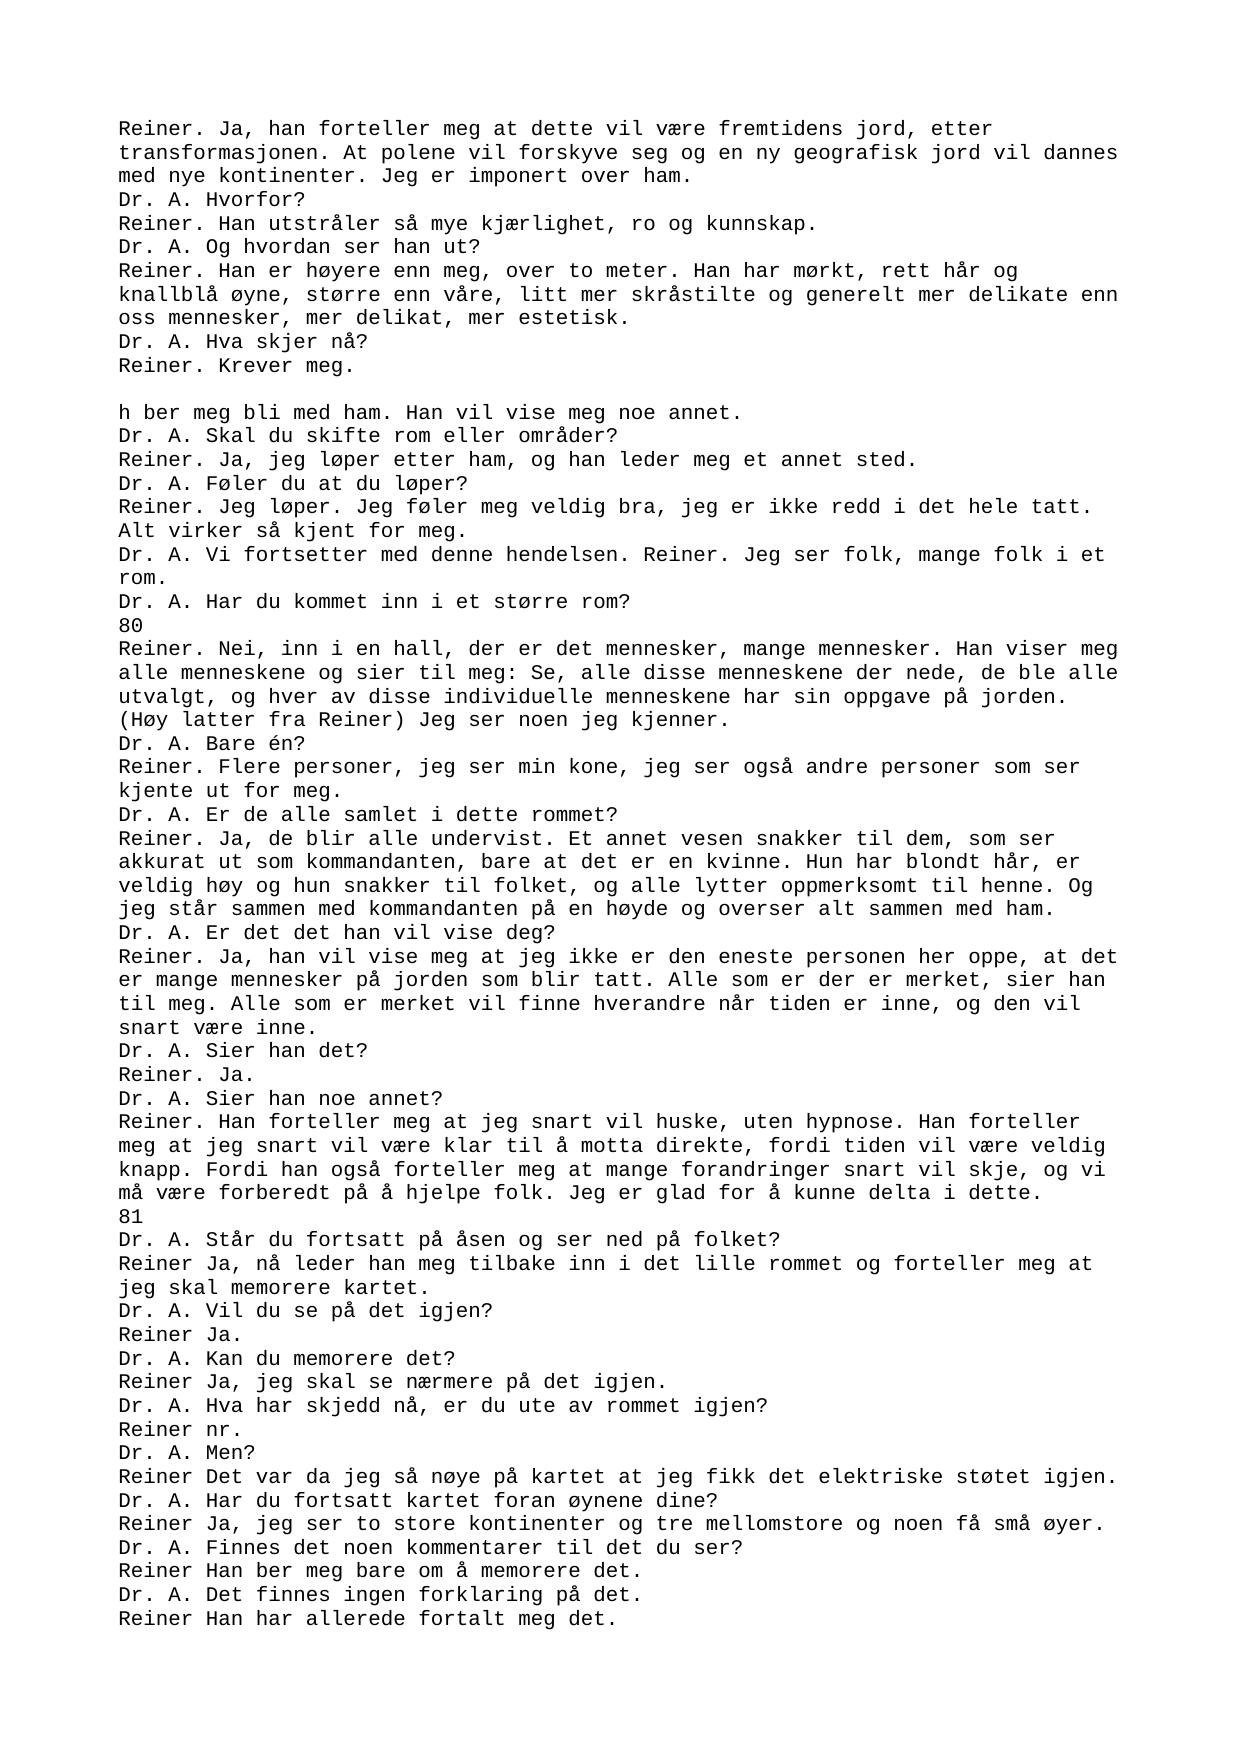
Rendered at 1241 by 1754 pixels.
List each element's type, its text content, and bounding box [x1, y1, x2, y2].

text Reiner Ja. [118, 1324, 1122, 1348]
text Dr. A. Vi fortsetter med denne hendelsen. Reiner. Jeg ser folk, mange folk i et rom. [118, 544, 1122, 591]
text Dr. A. Det finnes ingen forklaring på det. [118, 1584, 1122, 1608]
text Reiner Ja, nå leder han meg tilbake inn i det lille rommet og forteller meg at jeg skal memorere kartet. [118, 1253, 1122, 1300]
text Dr. A. Hvorfor? [118, 189, 1122, 213]
text Reiner. Han utstråler så mye kjærlighet, ro og kunnskap. [118, 213, 1122, 236]
text Reiner. Han forteller meg at jeg snart vil huske, uten hypnose. Han forteller meg at jeg snart vil være klar til å motta direkte, fordi tiden vil være veldig knapp. Fordi han også forteller meg at mange forandringer snart vil skje, og vi må være forberedt på å hjelpe folk. Jeg er glad for å kunne delta i dette. [118, 1111, 1122, 1206]
text Dr. A. Finnes det noen kommentarer til det du ser? [118, 1537, 1122, 1561]
text Dr. A. Er det det han vil vise deg? [118, 922, 1122, 946]
text Dr. A. Vil du se på det igjen? [118, 1300, 1122, 1324]
text Reiner. Flere personer, jeg ser min kone, jeg ser også andre personer som ser kjente ut for meg. [118, 757, 1122, 804]
text Reiner Han har allerede fortalt meg det. [118, 1608, 1122, 1631]
text Reiner nr. [118, 1419, 1122, 1442]
text Reiner. Ja, de blir alle undervist. Et annet vesen snakker til dem, som ser akkurat ut som kommandanten, bare at det er en kvinne. Hun har blondt hår, er veldig høy og hun snakker til folket, og alle lytter oppmerksomt til henne. Og jeg står sammen med kommandanten på en høyde og overser alt sammen med ham. [118, 827, 1122, 922]
text Reiner Ja, jeg ser to store kontinenter og tre mellomstore og noen få små øyer. [118, 1513, 1122, 1537]
text Reiner Ja, jeg skal se nærmere på det igjen. [118, 1371, 1122, 1395]
text Dr. A. Men? [118, 1442, 1122, 1466]
text 80 [118, 615, 1122, 638]
text Reiner. Han er høyere enn meg, over to meter. Han har mørkt, rett hår og knallblå øyne, større enn våre, litt mer skråstilte og generelt mer delikate enn oss mennesker, mer delikat, mer estetisk. [118, 260, 1122, 331]
text Dr. A. Kan du memorere det? [118, 1348, 1122, 1371]
text Reiner. Jeg løper. Jeg føler meg veldig bra, jeg er ikke redd i det hele tatt. Alt virker så kjent for meg. [118, 496, 1122, 544]
text Dr. A. Sier han det? [118, 1040, 1122, 1064]
text Dr. A. Bare én? [118, 733, 1122, 757]
text Dr. A. Føler du at du løper? [118, 473, 1122, 496]
text Reiner Det var da jeg så nøye på kartet at jeg fikk det elektriske støtet igjen. [118, 1466, 1122, 1489]
text Reiner. Krever meg. [118, 354, 1122, 378]
text Dr. A. Skal du skifte rom eller områder? [118, 426, 1122, 449]
text Reiner Han ber meg bare om å memorere det. [118, 1561, 1122, 1584]
text Dr. A. Hva har skjedd nå, er du ute av rommet igjen? [118, 1395, 1122, 1419]
text Dr. A. Er de alle samlet i dette rommet? [118, 804, 1122, 827]
text Reiner. Ja, han vil vise meg at jeg ikke er den eneste personen her oppe, at det er mange mennesker på jorden som blir tatt. Alle som er der er merket, sier han til meg. Alle som er merket vil finne hverandre når tiden er inne, og den vil snart være inne. [118, 946, 1122, 1040]
text h ber meg bli med ham. Han vil vise meg noe annet. [118, 402, 1122, 426]
text Reiner. Ja, han forteller meg at dette vil være fremtidens jord, etter transformasjonen. At polene vil forskyve seg og en ny geografisk jord vil dannes med nye kontinenter. Jeg er imponert over ham. [118, 118, 1122, 189]
text Dr. A. Står du fortsatt på åsen og ser ned på folket? [118, 1229, 1122, 1253]
text Dr. A. Og hvordan ser han ut? [118, 236, 1122, 260]
text Dr. A. Sier han noe annet? [118, 1088, 1122, 1111]
text Reiner. Ja, jeg løper etter ham, og han leder meg et annet sted. [118, 449, 1122, 473]
text Reiner. Nei, inn i en hall, der er det mennesker, mange mennesker. Han viser meg alle menneskene og sier til meg: Se, alle disse menneskene der nede, de ble alle utvalgt, og hver av disse individuelle menneskene har sin oppgave på jorden. (Høy latter fra Reiner) Jeg ser noen jeg kjenner. [118, 638, 1122, 733]
text Dr. A. Har du kommet inn i et større rom? [118, 591, 1122, 615]
text Reiner. Ja. [118, 1064, 1122, 1088]
text Dr. A. Hva skjer nå? [118, 331, 1122, 354]
text Dr. A. Har du fortsatt kartet foran øynene dine? [118, 1489, 1122, 1513]
text 81 [118, 1206, 1122, 1229]
